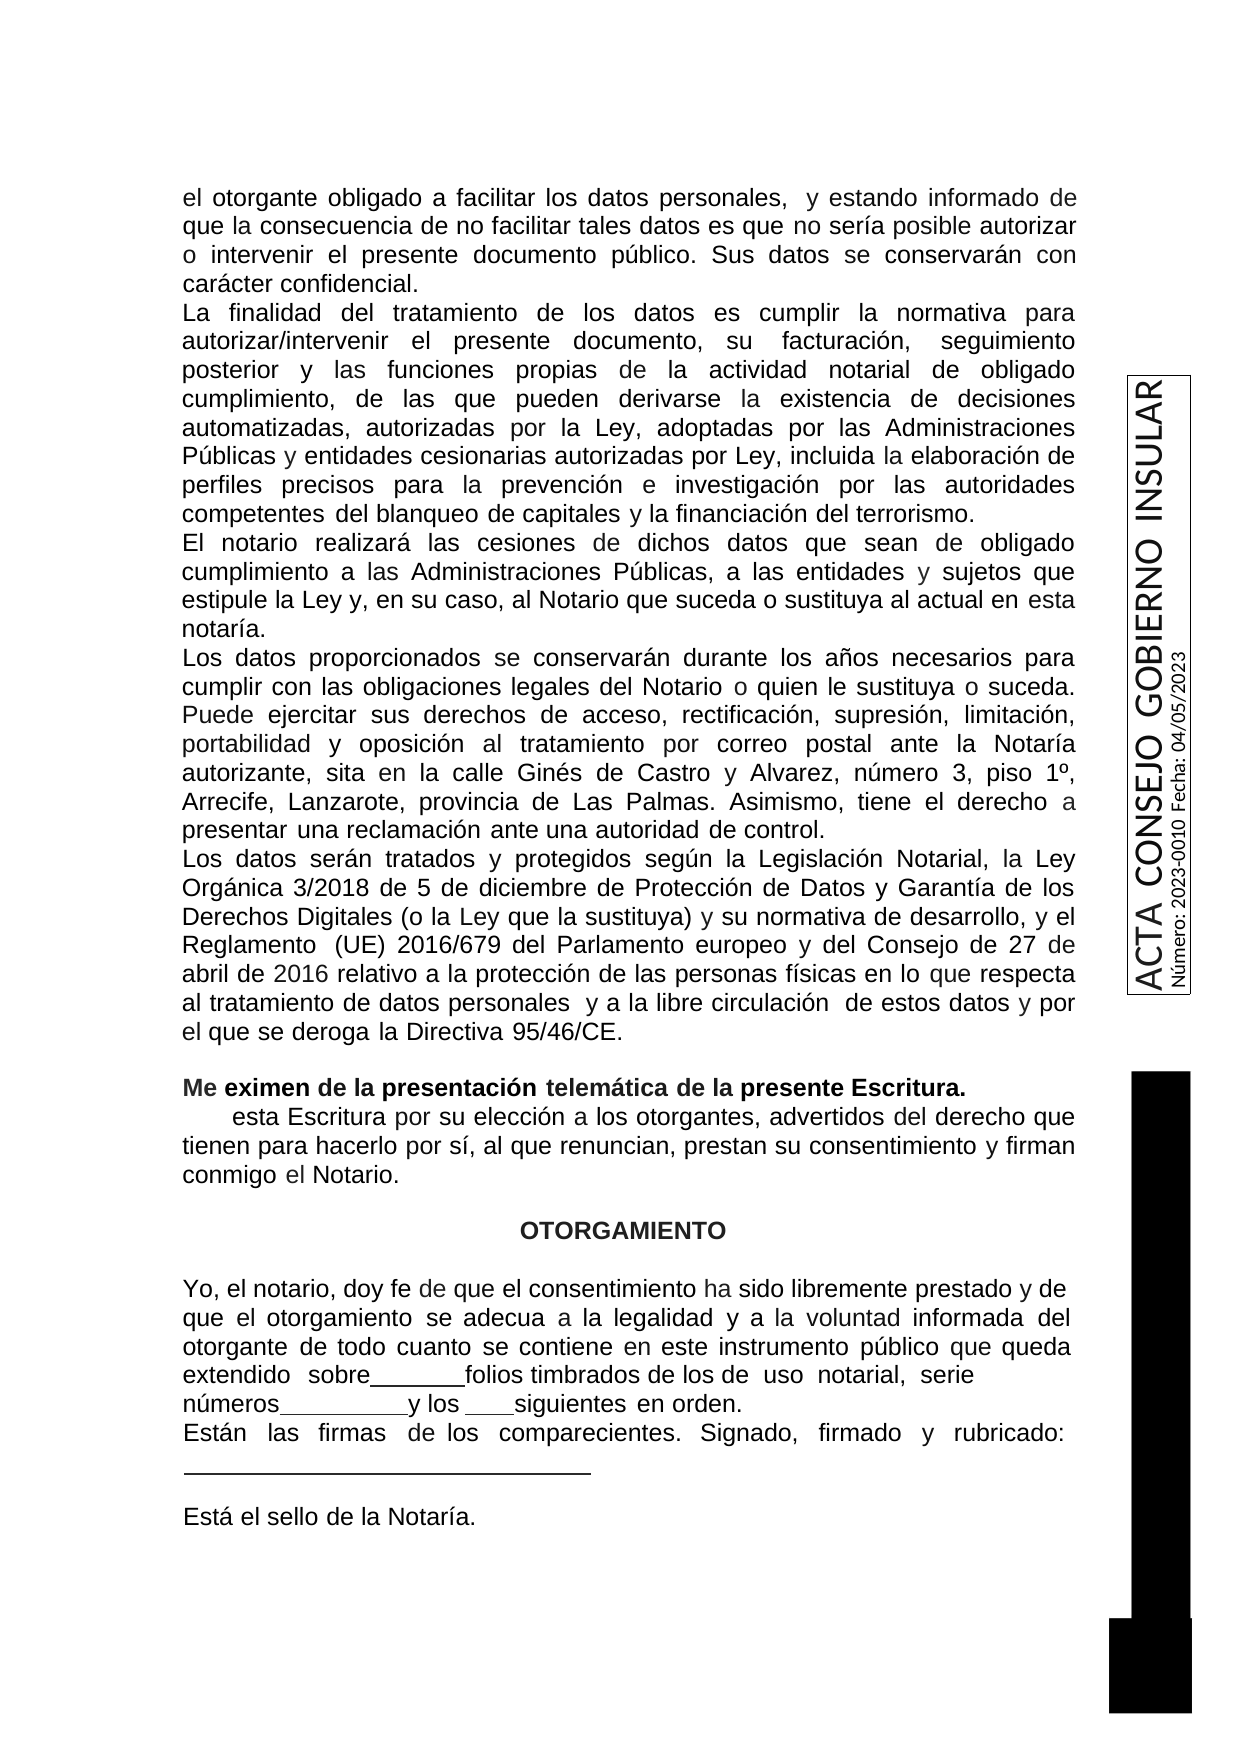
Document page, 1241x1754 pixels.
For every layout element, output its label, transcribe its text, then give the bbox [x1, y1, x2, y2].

text ACTA CONSEJO GOBIERNO INSULAR [1128, 377, 1167, 994]
subtitle OTORGAMIENTO [117, 1216, 1108, 1245]
text esta Escritura por su elección a los otorgantes, advertidos del derecho que tienen para hacerlo por sí, al que renuncian, prestan su consentimiento y firman conmigo el Notario. [182, 1102, 1076, 1188]
text el otorgante obligado a facilitar los datos personales, y estando informado de que la consecuencia de no facilitar tales datos es que no sería posible autorizar o intervenir el presente documento público. Sus datos se conservarán con carácter confidencial. [182, 183, 1077, 298]
text Está el sello de la Notaría. [183, 1502, 1108, 1531]
picture [1108, 1071, 1193, 1714]
text Los datos proporcionados se conservarán durante los años necesarios para cumplir con las obligaciones legales del Notario o quien le sustituya o suceda. Puede ejercitar sus derechos de acceso, rectificación, supresión, limitación, portabilidad y oposición al tratamiento por correo postal ante la Notaría autorizante, sita en la calle Ginés de Castro y Alvarez, número 3, piso 1º, Arrecife, Lanzarote, provincia de Las Palmas. Asimismo, tiene el derecho a presentar una reclamación ante una autoridad de control. [182, 643, 1076, 844]
text El notario realizará las cesiones de dichos datos que sean de obligado cumplimiento a las Administraciones Públicas, a las entidades y sujetos que estipule la Ley y, en su caso, al Notario que suceda o sustituya al actual en esta notaría. [181, 528, 1075, 643]
subtitle Me eximen de la presentación telemática de la presente Escritura. [182, 1073, 1108, 1102]
text Los datos serán tratados y protegidos según la Legislación Notarial, la Ley Orgánica 3/2018 de 5 de diciembre de Protección de Datos y Garantía de los Derechos Digitales (o la Ley que la sustituya) y su normativa de desarrollo, y el Reglamento (UE) 2016/679 del Parlamento europeo y del Consejo de 27 de abril de 2016 relativo a la protección de las personas físicas en lo que respecta al tratamiento de datos personales y a la libre circulación de estos datos y por el que se deroga la Directiva 95/46/CE. [182, 844, 1076, 1046]
text Están las firmas de los comparecientes. Signado, firmado y rubricado: [183, 1418, 1108, 1447]
text Yo, el notario, doy fe de que el consentimiento ha sido libremente prestado y de que el otorgamiento se adecua a la legalidad y a la voluntad informada del otorgante de todo cuanto se contiene en este instrumento público que queda extendido sobre folios timbrados de los de uso notarial, serie números y los siguientes en orden. [182, 1274, 1076, 1418]
text Número: 2023-0010 Fecha: 04/05/2023 [1167, 380, 1188, 994]
text La finalidad del tratamiento de los datos es cumplir la normativa para autorizar/intervenir el presente documento, su facturación, seguimiento posterior y las funciones propias de la actividad notarial de obligado cumplimiento, de las que pueden derivarse la existencia de decisiones automatizadas, autorizadas por la Ley, adoptadas por las Administraciones Públicas y entidades cesionarias autorizadas por Ley, incluida la elaboración de perfiles precisos para la prevención e investigación por las autoridades competentes del blanqueo de capitales y la financiación del terrorismo. [182, 298, 1076, 528]
